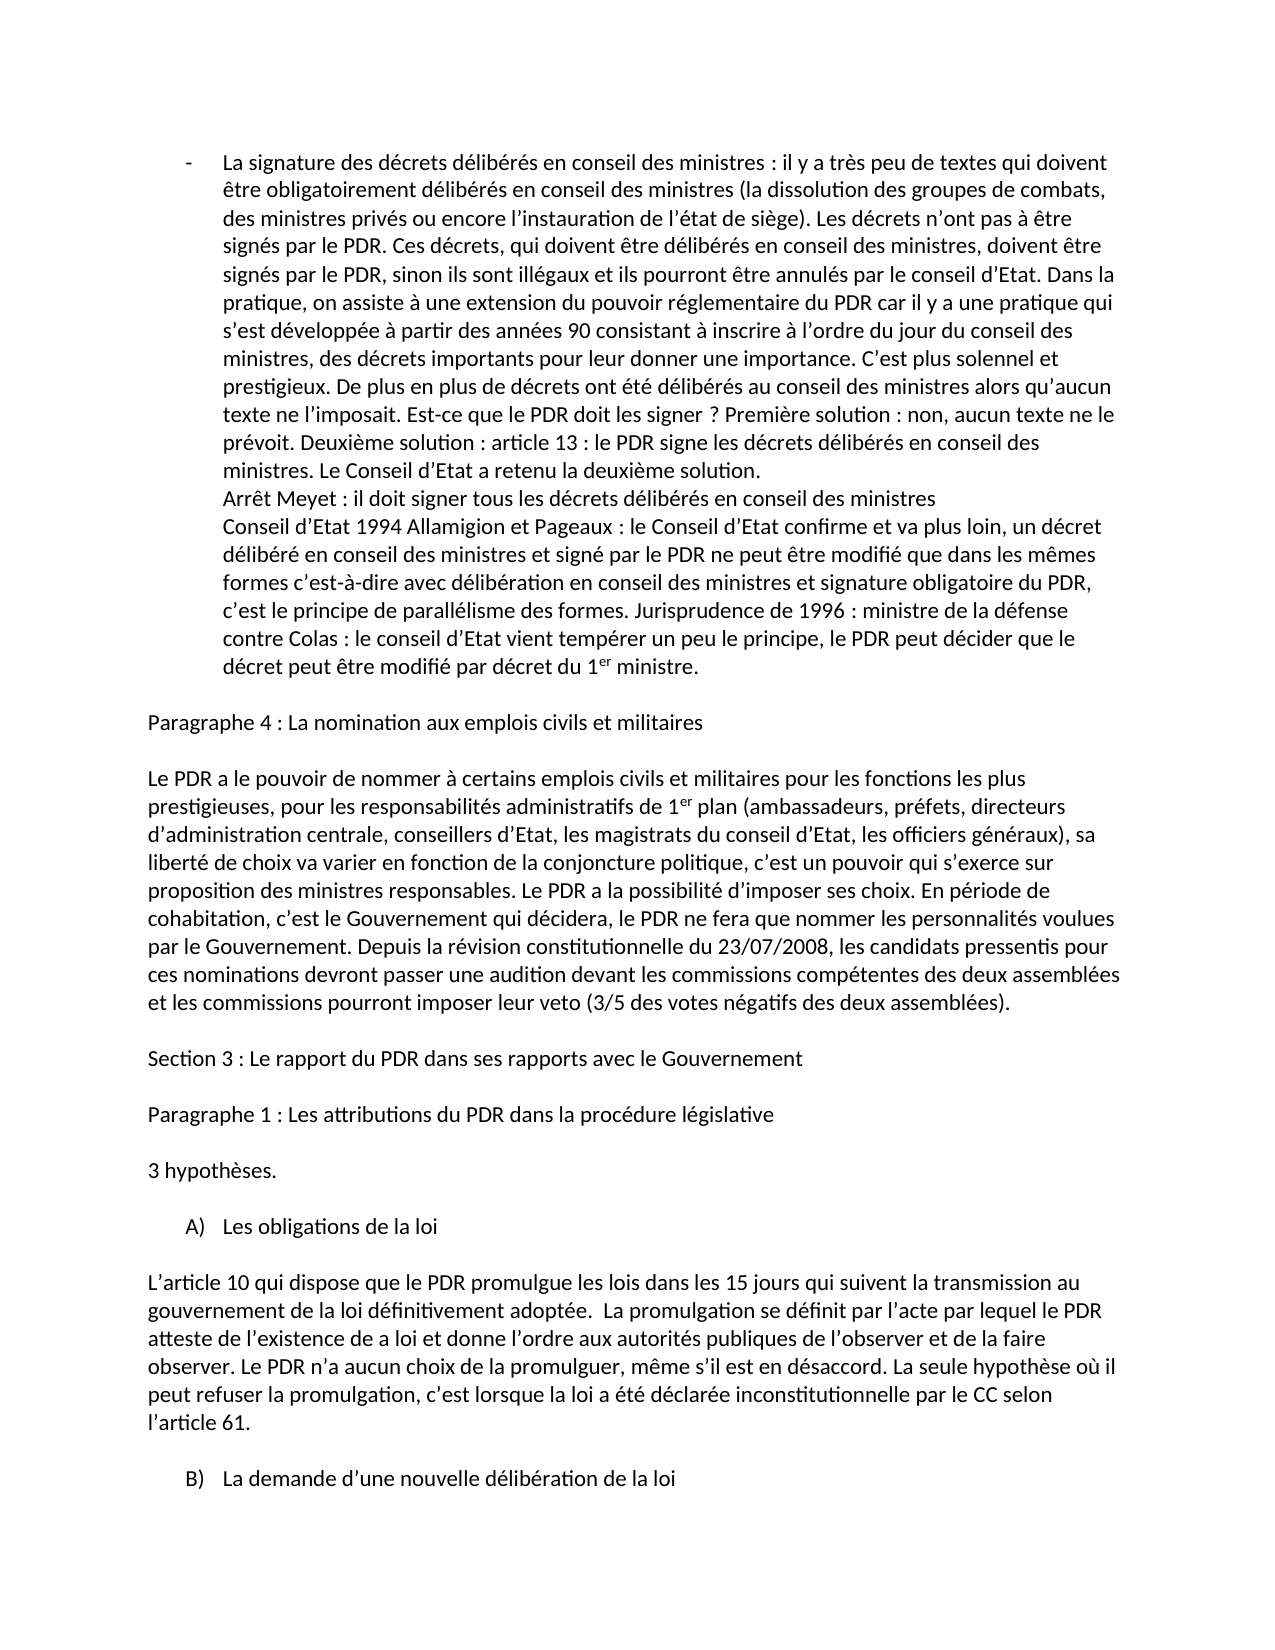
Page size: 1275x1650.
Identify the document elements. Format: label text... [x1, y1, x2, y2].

text Paragraphe 4 : La nomination aux emplois civils et militaires [148, 708, 1127, 736]
text 3 hypothèses. [148, 1156, 1127, 1184]
text Arrêt Meyet : il doit signer tous les décrets délibérés en conseil des ministres [223, 484, 1127, 512]
list Les obligations de la loi [185, 1212, 1127, 1240]
text Le PDR a le pouvoir de nommer à certains emplois civils et militaires pour les fonctions les plus prestigieuses, pour les responsabilités administratifs de 1er plan (ambassadeurs, préfets, directeurs d’administration centrale, conseillers d’Etat, les magistrats du conseil d’Etat, les officiers généraux), sa liberté de choix va varier en fonction de la conjoncture politique, c’est un pouvoir qui s’exerce sur proposition des ministres responsables. Le PDR a la possibilité d’imposer ses choix. En période de cohabitation, c’est le Gouvernement qui décidera, le PDR ne fera que nommer les personnalités voulues par le Gouvernement. Depuis la révision constitutionnelle du 23/07/2008, les candidats pressentis pour ces nominations devront passer une audition devant les commissions compétentes des deux assemblées et les commissions pourront imposer leur veto (3/5 des votes négatifs des deux assemblées). [148, 764, 1127, 1016]
text Section 3 : Le rapport du PDR dans ses rapports avec le Gouvernement [148, 1044, 1127, 1072]
list La demande d’une nouvelle délibération de la loi [185, 1464, 1127, 1493]
text Paragraphe 1 : Les attributions du PDR dans la procédure législative [148, 1100, 1127, 1128]
text Conseil d’Etat 1994 Allamigion et Pageaux : le Conseil d’Etat confirme et va plus loin, un décret délibéré en conseil des ministres et signé par le PDR ne peut être modifié que dans les mêmes formes c’est-à-dire avec délibération en conseil des ministres et signature obligatoire du PDR, c’est le principe de parallélisme des formes. Jurisprudence de 1996 : ministre de la défense contre Colas : le conseil d’Etat vient tempérer un peu le principe, le PDR peut décider que le décret peut être modifié par décret du 1er ministre. [223, 512, 1127, 680]
text L’article 10 qui dispose que le PDR promulgue les lois dans les 15 jours qui suivent la transmission au gouvernement de la loi définitivement adoptée. La promulgation se définit par l’acte par lequel le PDR atteste de l’existence de a loi et donne l’ordre aux autorités publiques de l’observer et de la faire observer. Le PDR n’a aucun choix de la promulguer, même s’il est en désaccord. La seule hypothèse où il peut refuser la promulgation, c’est lorsque la loi a été déclarée inconstitutionnelle par le CC selon l’article 61. [148, 1268, 1127, 1437]
list La signature des décrets délibérés en conseil des ministres : il y a très peu de textes qui doivent être obligatoirement délibérés en conseil des ministres (la dissolution des groupes de combats, des ministres privés ou encore l’instauration de l’état de siège). Les décrets n’ont pas à être signés par le PDR. Ces décrets, qui doivent être délibérés en conseil des ministres, doivent être signés par le PDR, sinon ils sont illégaux et ils pourront être annulés par le conseil d’Etat. Dans la pratique, on assiste à une extension du pouvoir réglementaire du PDR car il y a une pratique qui s’est développée à partir des années 90 consistant à inscrire à l’ordre du jour du conseil des ministres, des décrets importants pour leur donner une importance. C’est plus solennel et prestigieux. De plus en plus de décrets ont été délibérés au conseil des ministres alors qu’aucun texte ne l’imposait. Est-ce que le PDR doit les signer ? Première solution : non, aucun texte ne le prévoit. Deuxième solution : article 13 : le PDR signe les décrets délibérés en conseil des ministres. Le Conseil d’Etat a retenu la deuxième solution. [185, 148, 1127, 484]
